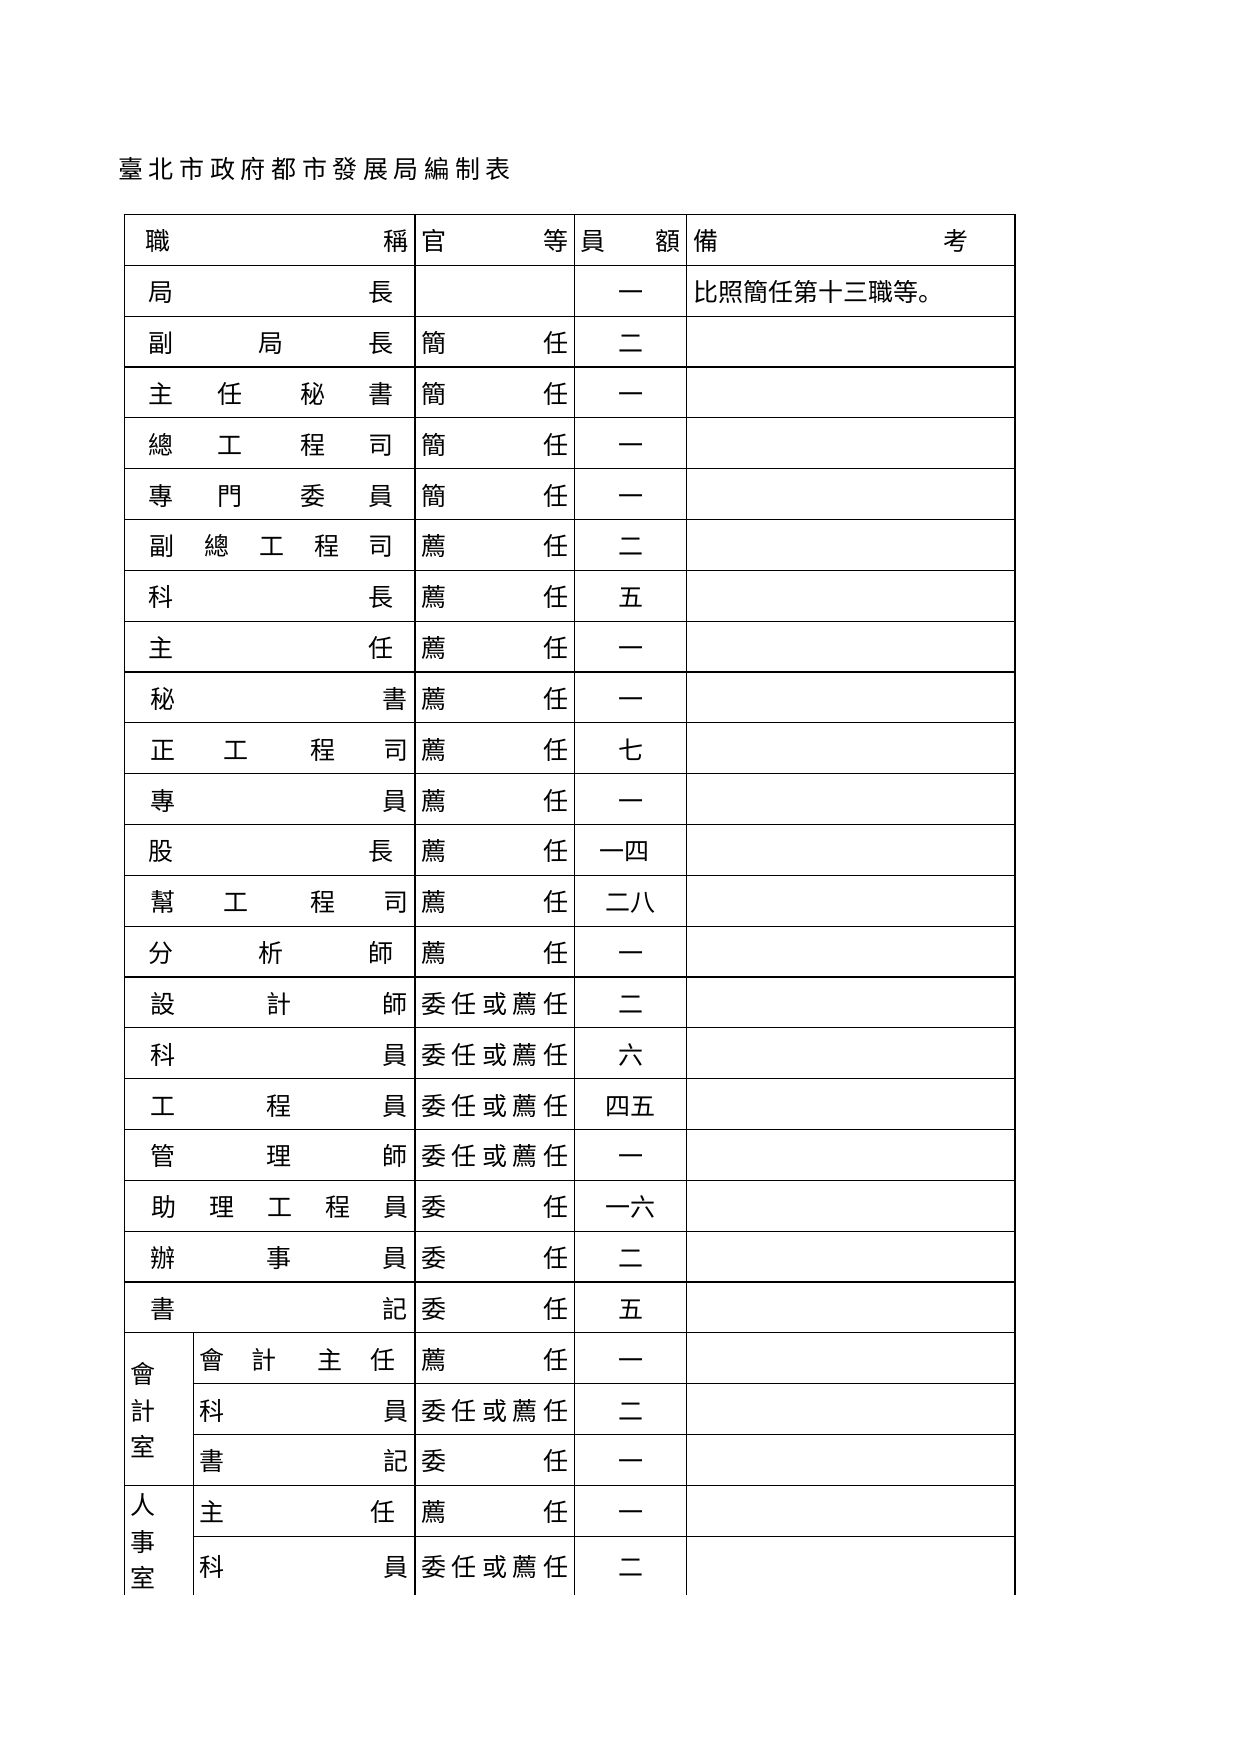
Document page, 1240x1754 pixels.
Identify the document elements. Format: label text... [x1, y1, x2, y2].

table_cell 二 [575, 520, 686, 570]
table_cell 簡 任 [416, 368, 574, 417]
table_cell 局 長 [125, 266, 414, 316]
table_cell 七 [575, 723, 686, 773]
table_cell 主 任 秘 書 [125, 368, 414, 417]
table_cell 薦 任 [416, 622, 574, 671]
table_cell 一 [575, 368, 686, 417]
table_cell 二 [575, 1232, 686, 1281]
table_cell 委任或薦任 [416, 1384, 574, 1434]
table_cell 主 任 [194, 1486, 414, 1536]
table_cell 六 [575, 1028, 686, 1078]
table_cell 一六 [575, 1181, 686, 1231]
table_cell [687, 1537, 1014, 1594]
table_cell 二 [575, 317, 686, 366]
table_cell 五 [575, 571, 686, 621]
table_cell 委任或薦任 [416, 1537, 574, 1594]
table_cell 委任或薦任 [416, 1130, 574, 1180]
table_cell 管 理 師 [125, 1130, 414, 1180]
table_cell 一 [575, 1333, 686, 1383]
table_cell 書 記 [125, 1283, 414, 1332]
table_cell 委 任 [416, 1283, 574, 1332]
table_cell 一 [575, 266, 686, 316]
table_cell [687, 1232, 1014, 1281]
table_cell [687, 1384, 1014, 1434]
table_cell [687, 1028, 1014, 1078]
table_cell 一 [575, 622, 686, 671]
table_header 備 考 [687, 215, 1014, 265]
table_cell 委任或薦任 [416, 1028, 574, 1078]
table_cell 股 長 [125, 825, 414, 875]
table_cell 薦 任 [416, 520, 574, 570]
table_cell 主 任 [125, 622, 414, 671]
table_cell [687, 1435, 1014, 1485]
table_cell [687, 1130, 1014, 1180]
table_cell [687, 673, 1014, 722]
table_cell 委 任 [416, 1232, 574, 1281]
table_cell 薦 任 [416, 825, 574, 875]
table_cell 專 門 委 員 [125, 469, 414, 519]
table_cell 副 總 工 程 司 [125, 520, 414, 570]
table_cell 二八 [575, 876, 686, 926]
table_cell 一四 [575, 825, 686, 875]
table_cell 助 理 工 程 員 [125, 1181, 414, 1231]
table_cell 薦 任 [416, 1333, 574, 1383]
table_cell 專 員 [125, 774, 414, 824]
table_cell [687, 1486, 1014, 1536]
table_cell 分 析 師 [125, 927, 414, 976]
table_cell 辦 事 員 [125, 1232, 414, 1281]
table_cell [687, 1333, 1014, 1383]
table_cell 簡 任 [416, 418, 574, 468]
table_cell 簡 任 [416, 469, 574, 519]
table_cell [687, 317, 1014, 366]
table_cell 人 事 室 [125, 1486, 193, 1594]
table_cell 薦 任 [416, 673, 574, 722]
table_cell [687, 469, 1014, 519]
table_cell 科 員 [194, 1384, 414, 1434]
table_cell [416, 266, 574, 316]
table_cell 會 計 室 [125, 1333, 193, 1485]
table_cell [687, 825, 1014, 875]
table_cell 一 [575, 418, 686, 468]
table_header 官 等 [416, 215, 574, 265]
table_cell 簡 任 [416, 317, 574, 366]
table_cell 一 [575, 1435, 686, 1485]
table_cell [687, 1181, 1014, 1231]
table_cell 委任或薦任 [416, 978, 574, 1027]
table_cell 薦 任 [416, 876, 574, 926]
table_cell [687, 927, 1014, 976]
table_cell 二 [575, 1537, 686, 1594]
table_cell 一 [575, 1130, 686, 1180]
table_cell 一 [575, 1486, 686, 1536]
table_cell 秘 書 [125, 673, 414, 722]
table_cell 一 [575, 469, 686, 519]
table_cell 二 [575, 978, 686, 1027]
table_cell [687, 622, 1014, 671]
table_cell 一 [575, 927, 686, 976]
table_cell 二 [575, 1384, 686, 1434]
table_cell 副 局 長 [125, 317, 414, 366]
table_cell 委任或薦任 [416, 1079, 574, 1129]
table_header 員 額 [575, 215, 686, 265]
table_cell 委 任 [416, 1181, 574, 1231]
table_cell 科 長 [125, 571, 414, 621]
table_cell 一 [575, 774, 686, 824]
table_cell 比照簡任第十三職等。 [687, 266, 1014, 316]
table_cell 薦 任 [416, 571, 574, 621]
table_cell 工 程 員 [125, 1079, 414, 1129]
table_cell 科 員 [125, 1028, 414, 1078]
table_cell [687, 1079, 1014, 1129]
table_cell [687, 774, 1014, 824]
table_cell 總 工 程 司 [125, 418, 414, 468]
table_cell 正 工 程 司 [125, 723, 414, 773]
table_cell [687, 368, 1014, 417]
table_cell 委 任 [416, 1435, 574, 1485]
table_cell [687, 1283, 1014, 1332]
table_cell [687, 520, 1014, 570]
table_cell 五 [575, 1283, 686, 1332]
table_cell [687, 418, 1014, 468]
table_cell [687, 876, 1014, 926]
table_cell 薦 任 [416, 927, 574, 976]
table_cell 設 計 師 [125, 978, 414, 1027]
text 臺 北 市 政 府 都 市 發 展 局 編 制 表 [118, 150, 1122, 186]
table_cell 薦 任 [416, 723, 574, 773]
table_cell [687, 723, 1014, 773]
table_cell 書記 [194, 1435, 414, 1485]
table_cell 會 計 主 任 [194, 1333, 414, 1383]
table_cell 一 [575, 673, 686, 722]
table_cell 薦 任 [416, 774, 574, 824]
table_cell 科 員 [194, 1537, 414, 1594]
table_cell 薦 任 [416, 1486, 574, 1536]
table_cell 幫 工 程 司 [125, 876, 414, 926]
table_cell 四五 [575, 1079, 686, 1129]
table_header 職 稱 [125, 215, 414, 265]
table_cell [687, 571, 1014, 621]
table_cell [687, 978, 1014, 1027]
